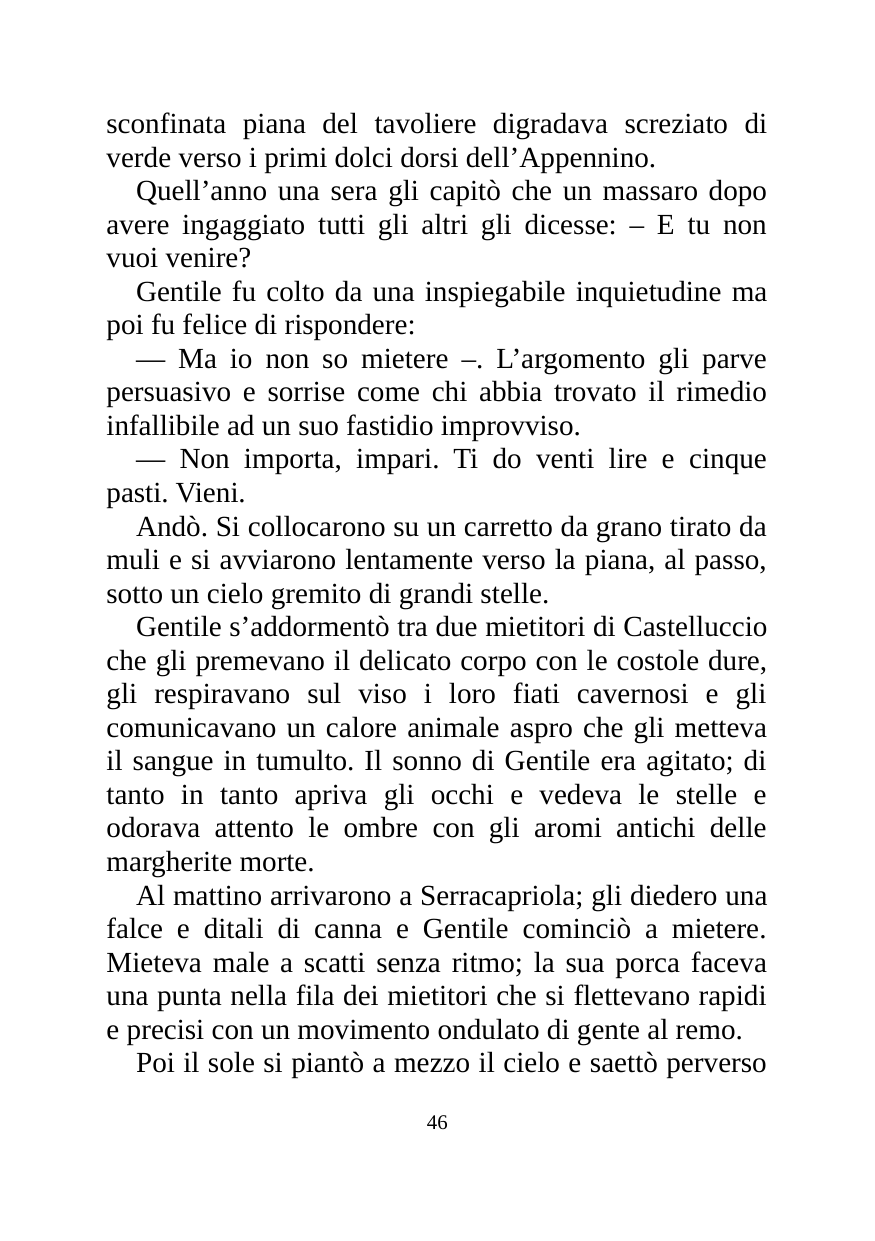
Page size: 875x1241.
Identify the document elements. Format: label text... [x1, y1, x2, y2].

text Poi il sole si piantò a mezzo il cielo e saettò perverso [106, 1045, 768, 1079]
text Andò. Si collocarono su un carretto da grano tirato da muli e si avviarono lentamente verso la piana, al passo, sotto un cielo gremito di grandi stelle. [106, 509, 768, 609]
text Gentile fu colto da una inspiegabile inquietudine ma poi fu felice di rispondere: [106, 274, 768, 341]
text sconfinata piana del tavoliere digradava screziato di verde verso i primi dolci dorsi dell’Appennino. [106, 106, 768, 173]
text — Ma io non so mietere –. L’argomento gli parve persuasivo e sorrise come chi abbia trovato il rimedio infallibile ad un suo fastidio improvviso. [106, 341, 768, 442]
text Quell’anno una sera gli capitò che un massaro dopo avere ingaggiato tutti gli altri gli dicesse: – E tu non vuoi venire? [106, 173, 768, 274]
text Al mattino arrivarono a Serracapriola; gli diedero una falce e ditali di canna e Gentile cominciò a mietere. Mieteva male a scatti senza ritmo; la sua porca faceva una punta nella fila dei mietitori che si flettevano rapidi e precisi con un movimento ondulato di gente al remo. [106, 878, 768, 1045]
text — Non importa, impari. Ti do venti lire e cinque pasti. Vieni. [106, 442, 768, 509]
text Gentile s’addormentò tra due mietitori di Castelluccio che gli premevano il delicato corpo con le costole dure, gli respiravano sul viso i loro fiati cavernosi e gli comunicavano un calore animale aspro che gli metteva il sangue in tumulto. Il sonno di Gentile era agitato; di tanto in tanto apriva gli occhi e vedeva le stelle e odorava attento le ombre con gli aromi antichi delle margherite morte. [106, 609, 768, 878]
